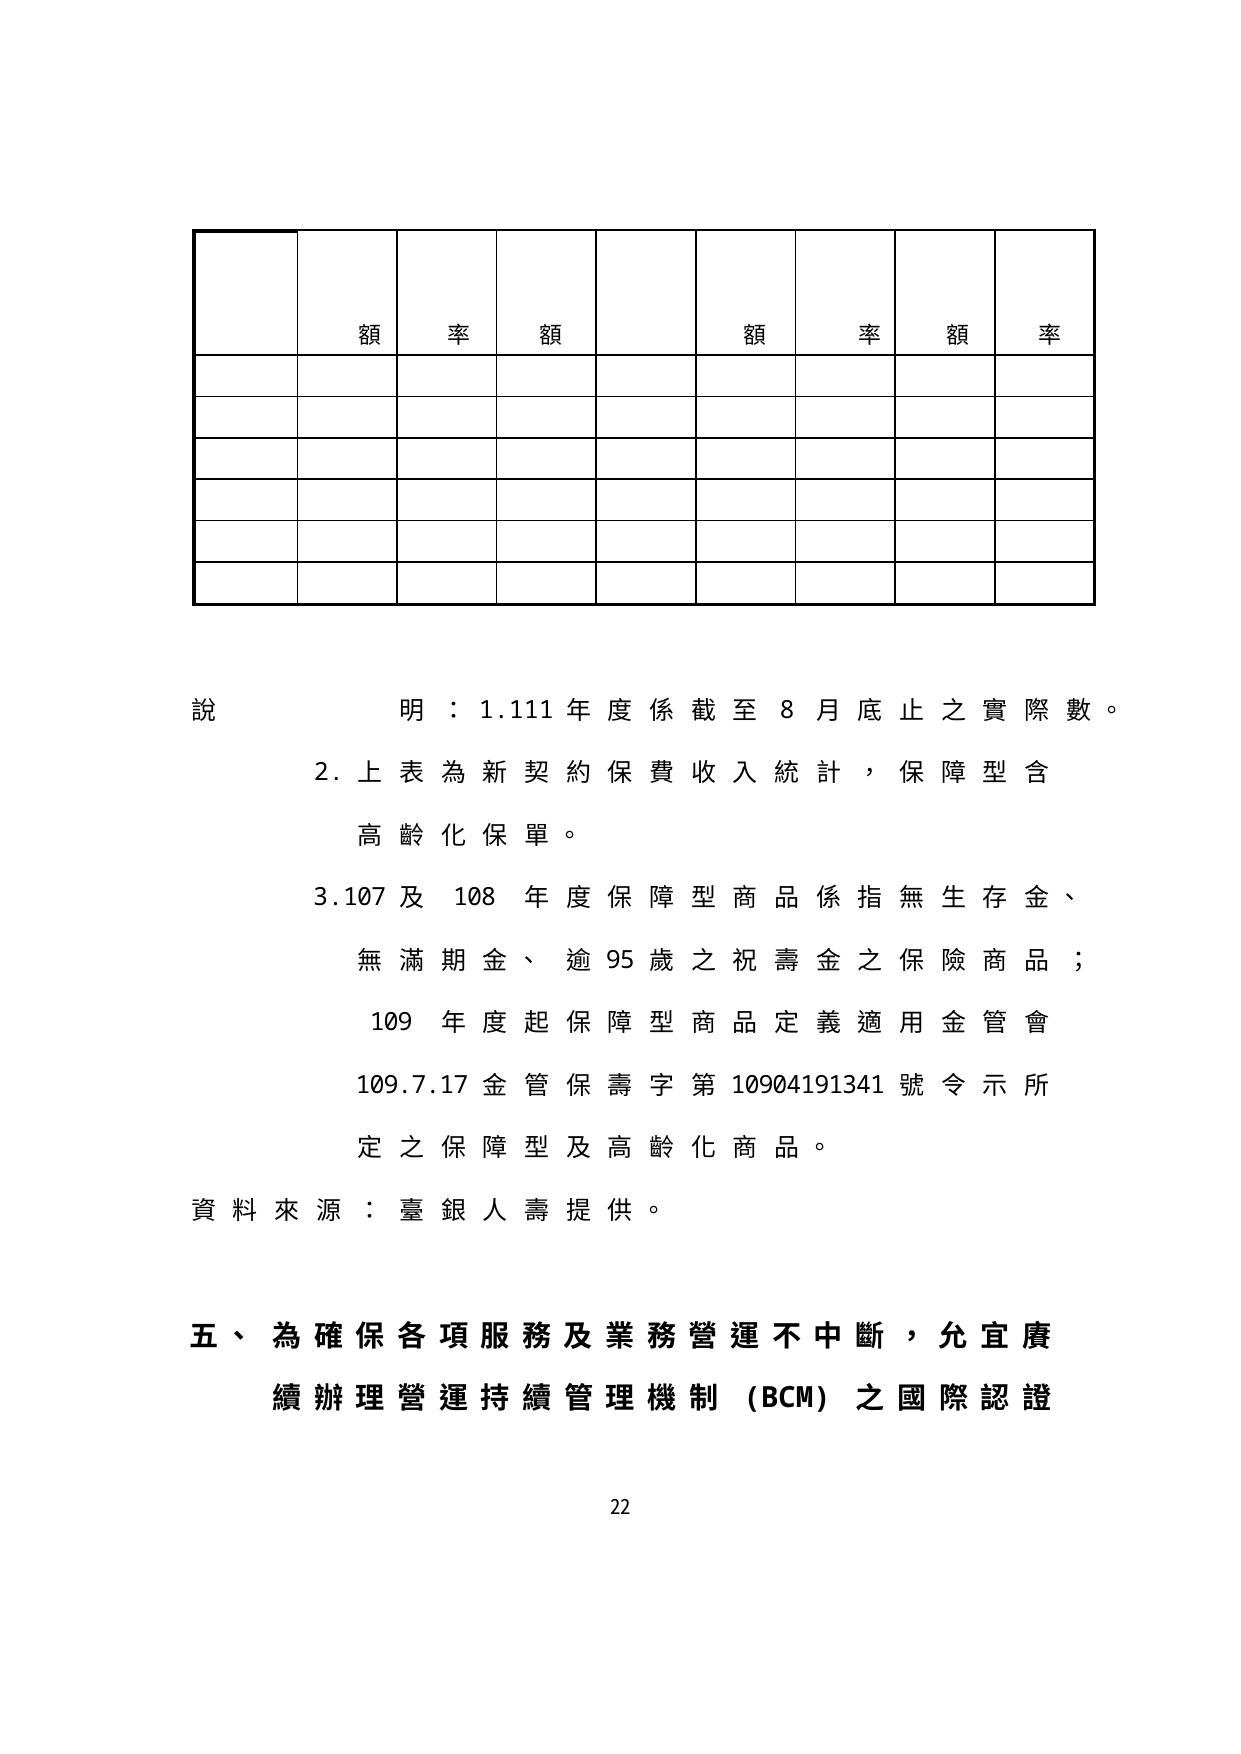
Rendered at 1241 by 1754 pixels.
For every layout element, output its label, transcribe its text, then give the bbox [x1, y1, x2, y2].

table_cell 100 [996, 563, 1093, 602]
table_cell 87.47 [697, 521, 795, 561]
table_cell 100 [398, 563, 496, 602]
table_cell 100 [996, 439, 1093, 478]
table_cell 額 [697, 231, 795, 354]
table_cell 92.66 [398, 397, 496, 437]
table_cell 69.50 [298, 480, 396, 520]
table_cell 額 [497, 231, 595, 354]
table_cell 7.72 [896, 356, 994, 396]
table_cell 80.32 [996, 397, 1093, 437]
table_cell 57.54 [597, 521, 695, 561]
table_cell 31.50 [896, 397, 994, 437]
text 說 明：1.111年度係截至8月底止之實際數。 [183, 667, 1102, 729]
table_cell 94.46 [697, 563, 795, 602]
table_cell 79.25 [497, 563, 595, 602]
table_cell 保障 [196, 356, 297, 396]
table_cell 10.89 [697, 356, 795, 396]
table_cell 89.69 [996, 521, 1093, 561]
table_cell 33.65 [497, 480, 595, 520]
text 資料來源：臺銀人壽提供。 [183, 1167, 1102, 1229]
table_cell 9.07 [597, 356, 695, 396]
table_cell 90.93 [597, 397, 695, 437]
table_cell 7.39 [796, 480, 894, 520]
table_cell 117.72 [298, 563, 396, 602]
table_cell 88.47 [796, 397, 894, 437]
table_cell 率 [996, 231, 1093, 354]
table_cell 94.46 [697, 439, 795, 478]
table_cell 79.25 [497, 439, 595, 478]
text 2.上表為新契約保費收入統計，保障型含高齡化保單。 [306, 729, 1072, 854]
table_cell [597, 231, 695, 354]
table_cell 額 [298, 231, 396, 354]
table_cell 100 [597, 563, 695, 602]
table_cell 7.34 [398, 356, 496, 396]
table_cell 額 [896, 231, 994, 354]
table_header [196, 233, 297, 354]
table_cell 41.04 [398, 521, 496, 561]
table_cell 92.61 [796, 521, 894, 561]
table_cell 58.96 [398, 480, 496, 520]
table_cell 48.22 [298, 521, 396, 561]
table_cell 10.31 [996, 480, 1093, 520]
table_cell 躉繳 [196, 521, 297, 561]
table_cell 100 [597, 439, 695, 478]
text 五、為確保各項服務及業務營運不中斷，允宜賡續辦理營運持續管理機制(BCM)之國際認證 [183, 1292, 1058, 1417]
table_cell 19.68 [996, 356, 1093, 396]
table_cell 率 [796, 231, 894, 354]
table_cell 100 [796, 563, 894, 602]
table_cell 39.22 [896, 563, 994, 602]
table_cell 100 [398, 439, 496, 478]
text 3.107及108年度保障型商品係指無生存金、無滿期金、逾95歲之祝壽金之保險商品；109年度起保障型商品定義適用金管會109.7.17金管保壽字第10904191341號令示所定之保障型及高齡化商品。 [306, 854, 1072, 1167]
table_cell 117.72 [298, 439, 396, 478]
table_cell 39.22 [896, 439, 994, 478]
table_cell 83.56 [697, 397, 795, 437]
table_cell 4.04 [896, 480, 994, 520]
table_cell 7.18 [497, 356, 595, 396]
table_cell 小計 [196, 439, 297, 478]
table_cell 11.53 [796, 356, 894, 396]
table_cell 42.46 [597, 480, 695, 520]
table_cell 100 [796, 439, 894, 478]
table_cell 6.98 [697, 480, 795, 520]
table_cell 35.18 [896, 521, 994, 561]
table_cell 72.06 [497, 397, 595, 437]
table_cell 小計 [196, 563, 297, 602]
table_cell 非保障 [196, 397, 297, 437]
table_cell 109.08 [298, 397, 396, 437]
table_cell 分期繳 [196, 480, 297, 520]
table_cell 率 [398, 231, 496, 354]
table_cell 8.64 [298, 356, 396, 396]
table_cell 45.60 [497, 521, 595, 561]
